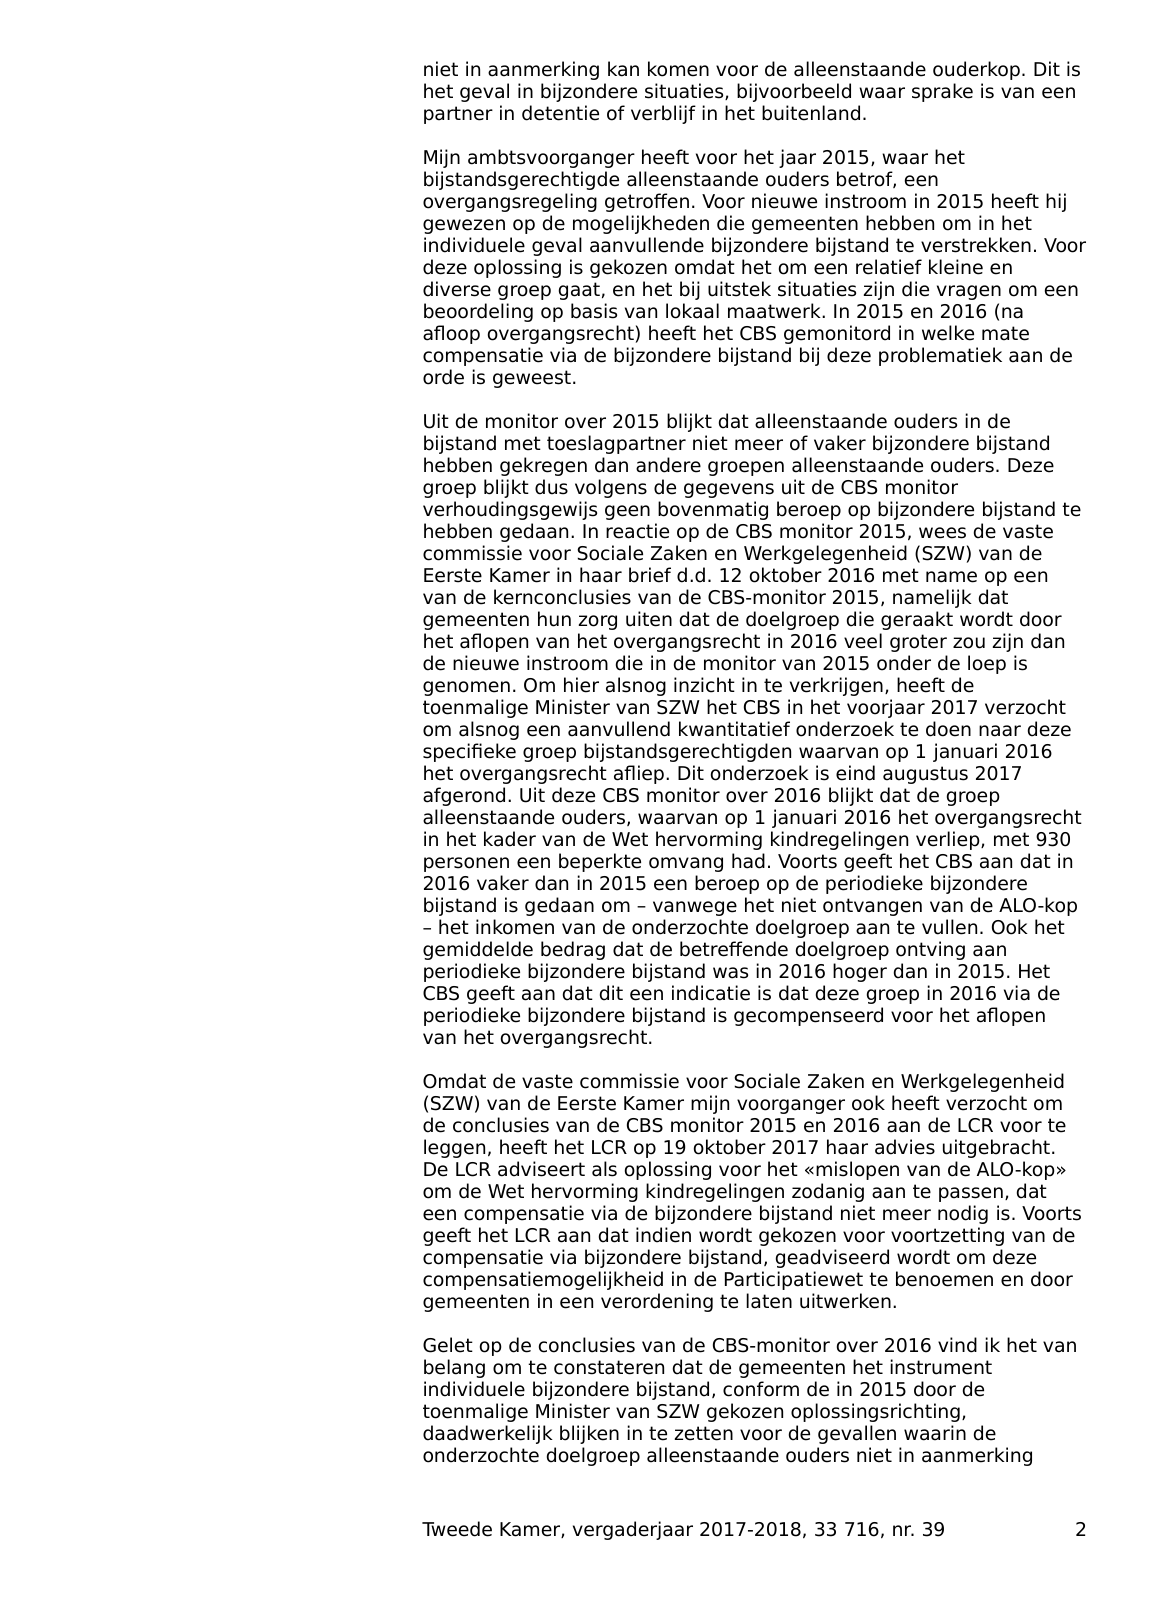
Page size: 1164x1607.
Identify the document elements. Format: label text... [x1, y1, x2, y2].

text Uit de monitor over 2015 blijkt dat alleenstaande ouders in de bijstand met toeslagpartner niet meer of vaker bijzondere bijstand hebben gekregen dan andere groepen alleenstaande ouders. Deze groep blijkt dus volgens de gegevens uit de CBS monitor verhoudingsgewijs geen bovenmatig beroep op bijzondere bijstand te hebben gedaan. In reactie op de CBS monitor 2015, wees de vaste commissie voor Sociale Zaken en Werkgelegenheid (SZW) van de Eerste Kamer in haar brief d.d. 12 oktober 2016 met name op een van de kernconclusies van de CBS-monitor 2015, namelijk dat gemeenten hun zorg uiten dat de doelgroep die geraakt wordt door het aflopen van het overgangsrecht in 2016 veel groter zou zijn dan de nieuwe instroom die in de monitor van 2015 onder de loep is genomen. Om hier alsnog inzicht in te verkrijgen, heeft de toenmalige Minister van SZW het CBS in het voorjaar 2017 verzocht om alsnog een aanvullend kwantitatief onderzoek te doen naar deze specifieke groep bijstandsgerechtigden waarvan op 1 januari 2016 het overgangsrecht afliep. Dit onderzoek is eind augustus 2017 afgerond. Uit deze CBS monitor over 2016 blijkt dat de groep alleenstaande ouders, waarvan op 1 januari 2016 het overgangsrecht in het kader van de Wet hervorming kindregelingen verliep, met 930 personen een beperkte omvang had. Voorts geeft het CBS aan dat in 2016 vaker dan in 2015 een beroep op de periodieke bijzondere bijstand is gedaan om – vanwege het niet ontvangen van de ALO-kop – het inkomen van de onderzochte doelgroep aan te vullen. Ook het gemiddelde bedrag dat de betreffende doelgroep ontving aan periodieke bijzondere bijstand was in 2016 hoger dan in 2015. Het CBS geeft aan dat dit een indicatie is dat deze groep in 2016 via de periodieke bijzondere bijstand is gecompenseerd voor het aflopen van het overgangsrecht. [422, 411, 1087, 1048]
text Omdat de vaste commissie voor Sociale Zaken en Werkgelegenheid (SZW) van de Eerste Kamer mijn voorganger ook heeft verzocht om de conclusies van de CBS monitor 2015 en 2016 aan de LCR voor te leggen, heeft het LCR op 19 oktober 2017 haar advies uitgebracht. De LCR adviseert als oplossing voor het «mislopen van de ALO-kop» om de Wet hervorming kindregelingen zodanig aan te passen, dat een compensatie via de bijzondere bijstand niet meer nodig is. Voorts geeft het LCR aan dat indien wordt gekozen voor voortzetting van de compensatie via bijzondere bijstand, geadviseerd wordt om deze compensatiemogelijkheid in de Participatiewet te benoemen en door gemeenten in een verordening te laten uitwerken. [422, 1071, 1087, 1312]
text niet in aanmerking kan komen voor de alleenstaande ouderkop. Dit is het geval in bijzondere situaties, bijvoorbeeld waar sprake is van een partner in detentie of verblijf in het buitenland. [422, 59, 1087, 125]
text Gelet op de conclusies van de CBS-monitor over 2016 vind ik het van belang om te constateren dat de gemeenten het instrument individuele bijzondere bijstand, conform de in 2015 door de toenmalige Minister van SZW gekozen oplossingsrichting, daadwerkelijk blijken in te zetten voor de gevallen waarin de onderzochte doelgroep alleenstaande ouders niet in aanmerking [422, 1335, 1087, 1467]
text Mijn ambtsvoorganger heeft voor het jaar 2015, waar het bijstandsgerechtigde alleenstaande ouders betrof, een overgangsregeling getroffen. Voor nieuwe instroom in 2015 heeft hij gewezen op de mogelijkheden die gemeenten hebben om in het individuele geval aanvullende bijzondere bijstand te verstrekken. Voor deze oplossing is gekozen omdat het om een relatief kleine en diverse groep gaat, en het bij uitstek situaties zijn die vragen om een beoordeling op basis van lokaal maatwerk. In 2015 en 2016 (na afloop overgangsrecht) heeft het CBS gemonitord in welke mate compensatie via de bijzondere bijstand bij deze problematiek aan de orde is geweest. [422, 147, 1087, 389]
